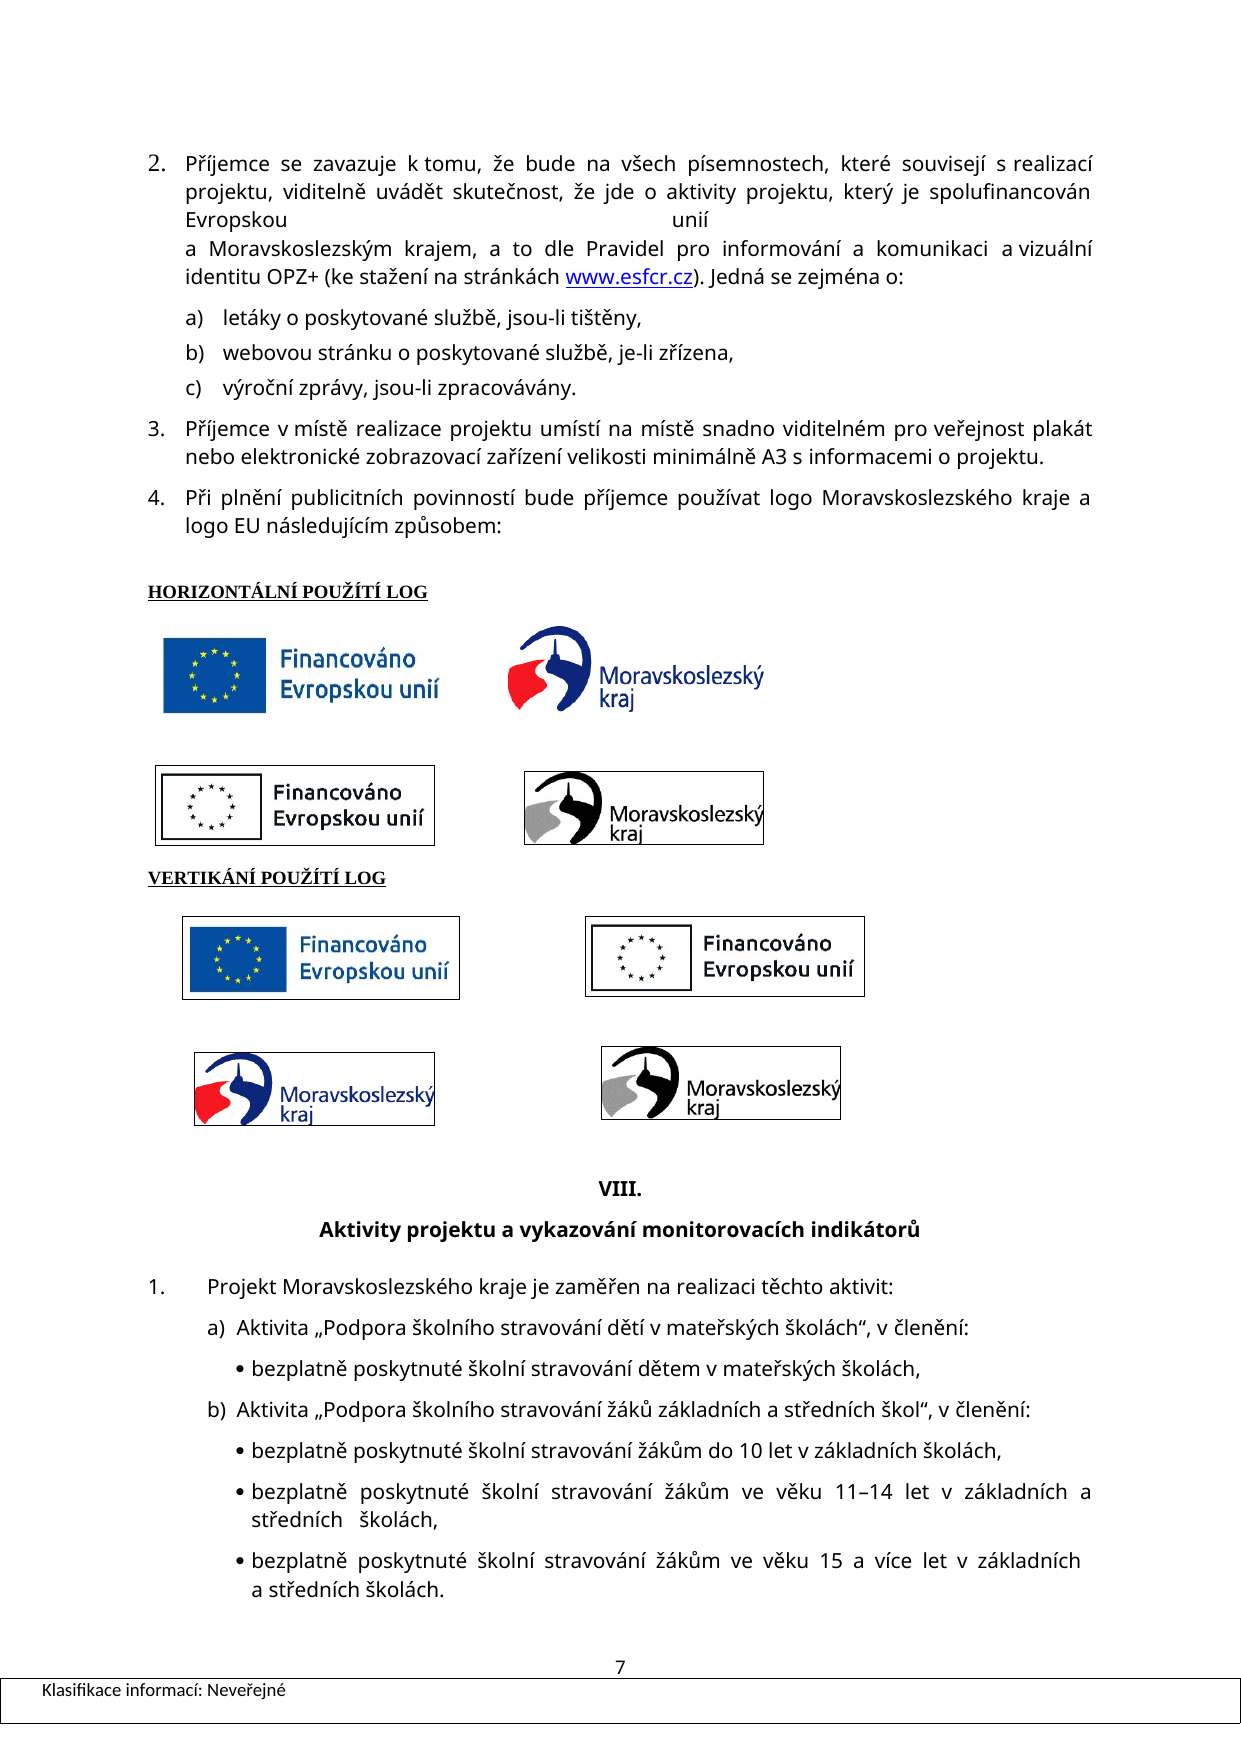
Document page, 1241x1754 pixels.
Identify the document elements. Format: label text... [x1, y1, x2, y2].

list bezplatně poskytnuté školní stravování dětem v mateřských školách, [236, 1354, 1092, 1383]
picture [602, 1047, 840, 1119]
picture [508, 626, 764, 712]
picture [155, 626, 451, 722]
list Aktivita „Podpora školního stravování žáků základních a středních škol“, v členění: [207, 1395, 1092, 1423]
list letáky o poskytované službě, jsou-li tištěny, [185, 303, 1092, 332]
text HORIZONTÁLNÍ POUŽÍTÍ LOG [148, 581, 1092, 602]
picture [586, 917, 864, 996]
text VIII. [148, 1174, 1092, 1202]
list Projekt Moravskoslezského kraje je zaměřen na realizaci těchto aktivit: [148, 1272, 1092, 1301]
list webovou stránku o poskytované službě, je-li zřízena, [185, 338, 1092, 367]
list bezplatně poskytnuté školní stravování žákům ve věku 11–14 let v základních a středních školách, [236, 1477, 1092, 1534]
list bezplatně poskytnuté školní stravování žákům do 10 let v základních školách, [207, 1436, 1092, 1464]
list Aktivita „Podpora školního stravování dětí v mateřských školách“, v členění: [207, 1313, 1092, 1342]
picture [156, 766, 434, 845]
text Aktivity projektu a vykazování monitorovacích indikátorů [148, 1215, 1092, 1243]
list Příjemce se zavazuje k tomu, že bude na všech písemnostech, které souvisejí s realizací projektu, viditelně uvádět skutečnost, že jde o aktivity projektu, který je spolufinancován Evropskou unií a Moravskoslezským krajem, a to dle Pravidel pro informování a komunikaci a vizuální identitu OPZ+ (ke stažení na stránkách www.esfcr.cz). Jedná se zejména o: [148, 148, 1092, 291]
list Příjemce v místě realizace projektu umístí na místě snadno viditelném pro veřejnost plakát nebo elektronické zobrazovací zařízení velikosti minimálně A3 s informacemi o projektu. [148, 414, 1092, 471]
list bezplatně poskytnuté školní stravování žákům ve věku 15 a více let v základních a středních školách. [236, 1546, 1092, 1603]
list výroční zprávy, jsou-li zpracovávány. [185, 373, 1092, 401]
picture [183, 917, 459, 999]
picture [195, 1053, 434, 1125]
text VERTIKÁNÍ POUŽÍTÍ LOG [148, 867, 1092, 889]
list Při plnění publicitních povinností bude příjemce používat logo Moravskoslezského kraje a logo EU následujícím způsobem: [148, 483, 1092, 540]
picture [525, 772, 763, 844]
